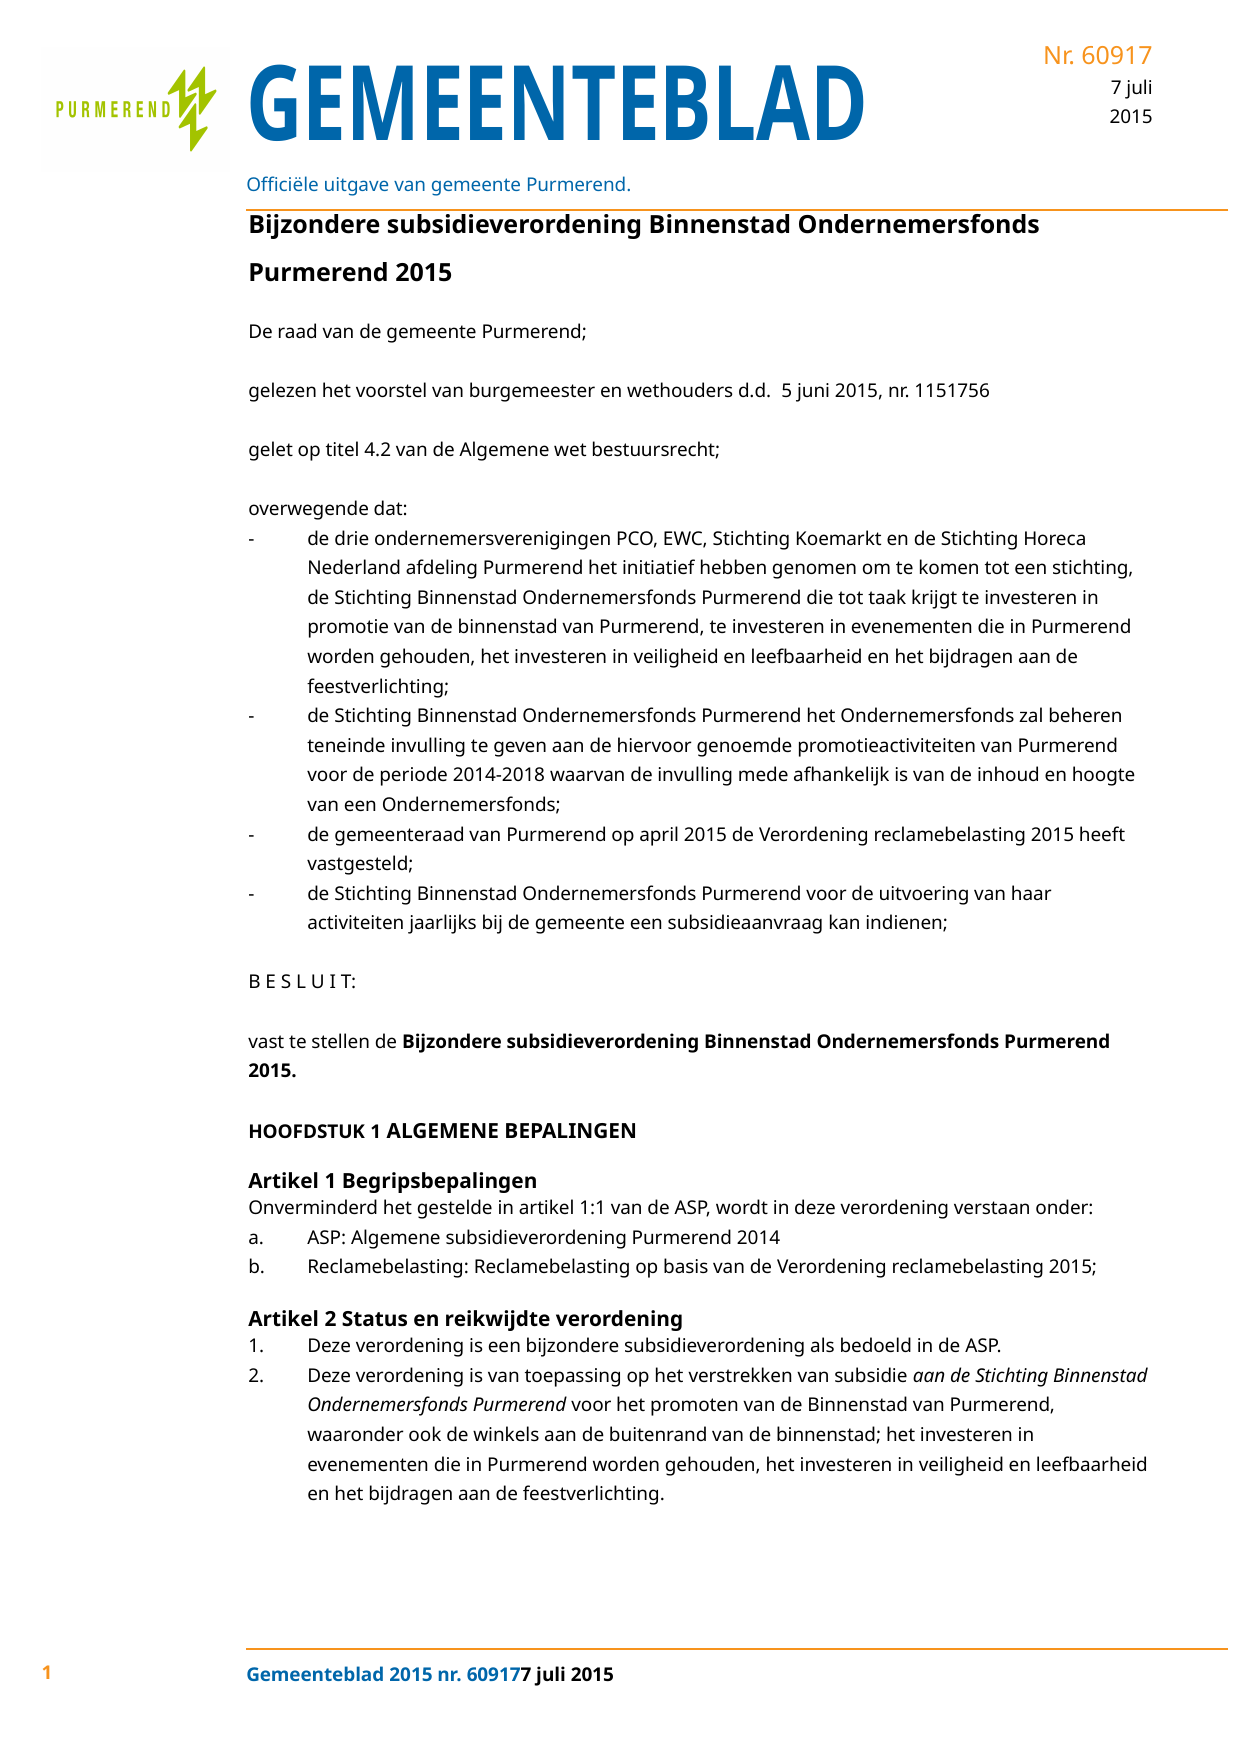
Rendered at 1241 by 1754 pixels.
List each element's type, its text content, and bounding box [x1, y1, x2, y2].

list de Stichting Binnenstad Ondernemersfonds Purmerend het Ondernemersfonds zal beheren teneinde invulling te geven aan de hiervoor genoemde promotieactiviteiten van Purmerend voor de periode 2014-2018 waarvan de invulling mede afhankelijk is van de inhoud en hoogte van een Ondernemersfonds; [248, 702, 1152, 817]
text gelezen het voorstel van burgemeester en wethouders d.d. 5 juni 2015, nr. 1151756 [248, 377, 1152, 403]
list ASP: Algemene subsidieverordening Purmerend 2014 [248, 1224, 1152, 1250]
text gelet op titel 4.2 van de Algemene wet bestuursrecht; [248, 436, 1152, 462]
list de drie ondernemersverenigingen PCO, EWC, Stichting Koemarkt en de Stichting Horeca Nederland afdeling Purmerend het initiatief hebben genomen om te komen tot een stichting, de Stichting Binnenstad Ondernemersfonds Purmerend die tot taak krijgt te investeren in promotie van de binnenstad van Purmerend, te investeren in evenementen die in Purmerend worden gehouden, het investeren in veiligheid en leefbaarheid en het bijdragen aan de feestverlichting; [248, 525, 1152, 699]
text HOOFDSTUK 1 ALGEMENE BEPALINGEN [248, 1117, 1152, 1145]
list Deze verordening is van toepassing op het verstrekken van subsidie aan de Stichting Binnenstad Ondernemersfonds Purmerend voor het promoten van de Binnenstad van Purmerend, waaronder ook de winkels aan de buitenrand van de binnenstad; het investeren in evenementen die in Purmerend worden gehouden, het investeren in veiligheid en leefbaarheid en het bijdragen aan de feestverlichting. [248, 1362, 1152, 1506]
text B E S L U I T: [248, 969, 1152, 994]
text Artikel 1 Begripsbepalingen [248, 1166, 1152, 1194]
text Onverminderd het gestelde in artikel 1:1 van de ASP, wordt in deze verordening verstaan onder: [248, 1194, 1152, 1220]
list Reclamebelasting: Reclamebelasting op basis van de Verordening reclamebelasting 2015; [248, 1253, 1152, 1279]
text De raad van de gemeente Purmerend; [248, 318, 1152, 344]
list de Stichting Binnenstad Ondernemersfonds Purmerend voor de uitvoering van haar activiteiten jaarlijks bij de gemeente een subsidieaanvraag kan indienen; [248, 880, 1152, 935]
text Bijzondere subsidieverordening Binnenstad Ondernemersfonds Purmerend 2015 [248, 211, 1152, 288]
text Artikel 2 Status en reikwijdte verordening [248, 1304, 1152, 1332]
list de gemeenteraad van Purmerend op april 2015 de Verordening reclamebelasting 2015 heeft vastgesteld; [248, 821, 1152, 876]
list Deze verordening is een bijzondere subsidieverordening als bedoeld in de ASP. [248, 1332, 1152, 1358]
text overwegende dat: [248, 495, 1152, 521]
text vast te stellen de Bijzondere subsidieverordening Binnenstad Ondernemersfonds Purmerend 2015. [248, 1028, 1152, 1083]
picture [41, 47, 231, 172]
